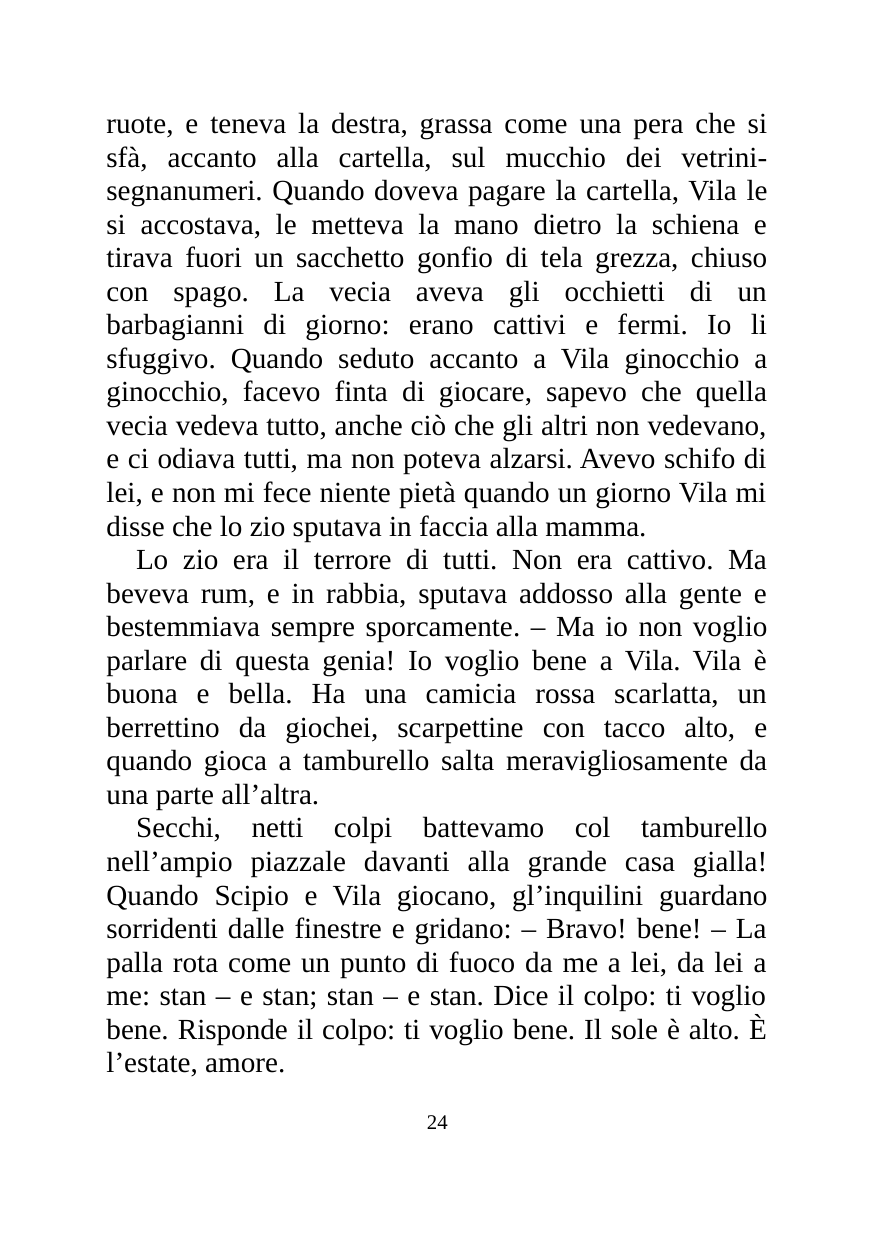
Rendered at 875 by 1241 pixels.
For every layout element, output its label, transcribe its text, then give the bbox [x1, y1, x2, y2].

text ruote, e teneva la destra, grassa come una pera che si sfà, accanto alla cartella, sul mucchio dei vetrini-segnanumeri. Quando doveva pagare la cartella, Vila le si accostava, le metteva la mano dietro la schiena e tirava fuori un sacchetto gonfio di tela grezza, chiuso con spago. La vecia aveva gli occhietti di un barbagianni di giorno: erano cattivi e fermi. Io li sfuggivo. Quando seduto accanto a Vila ginocchio a ginocchio, facevo finta di giocare, sapevo che quella vecia vedeva tutto, anche ciò che gli altri non vedevano, e ci odiava tutti, ma non poteva alzarsi. Avevo schifo di lei, e non mi fece niente pietà quando un giorno Vila mi disse che lo zio sputava in faccia alla mamma. [106, 106, 768, 542]
text Lo zio era il terrore di tutti. Non era cattivo. Ma beveva rum, e in rabbia, sputava addosso alla gente e bestemmiava sempre sporcamente. – Ma io non voglio parlare di questa genia! Io voglio bene a Vila. Vila è buona e bella. Ha una camicia rossa scarlatta, un berrettino da giochei, scarpettine con tacco alto, e quando gioca a tamburello salta meravigliosamente da una parte all’altra. [106, 542, 768, 811]
text Secchi, netti colpi battevamo col tamburello nell’ampio piazzale davanti alla grande casa gialla! Quando Scipio e Vila giocano, gl’inquilini guardano sorridenti dalle finestre e gridano: – Bravo! bene! – La palla rota come un punto di fuoco da me a lei, da lei a me: stan – e stan; stan – e stan. Dice il colpo: ti voglio bene. Risponde il colpo: ti voglio bene. Il sole è alto. È l’estate, amore. [106, 811, 768, 1079]
